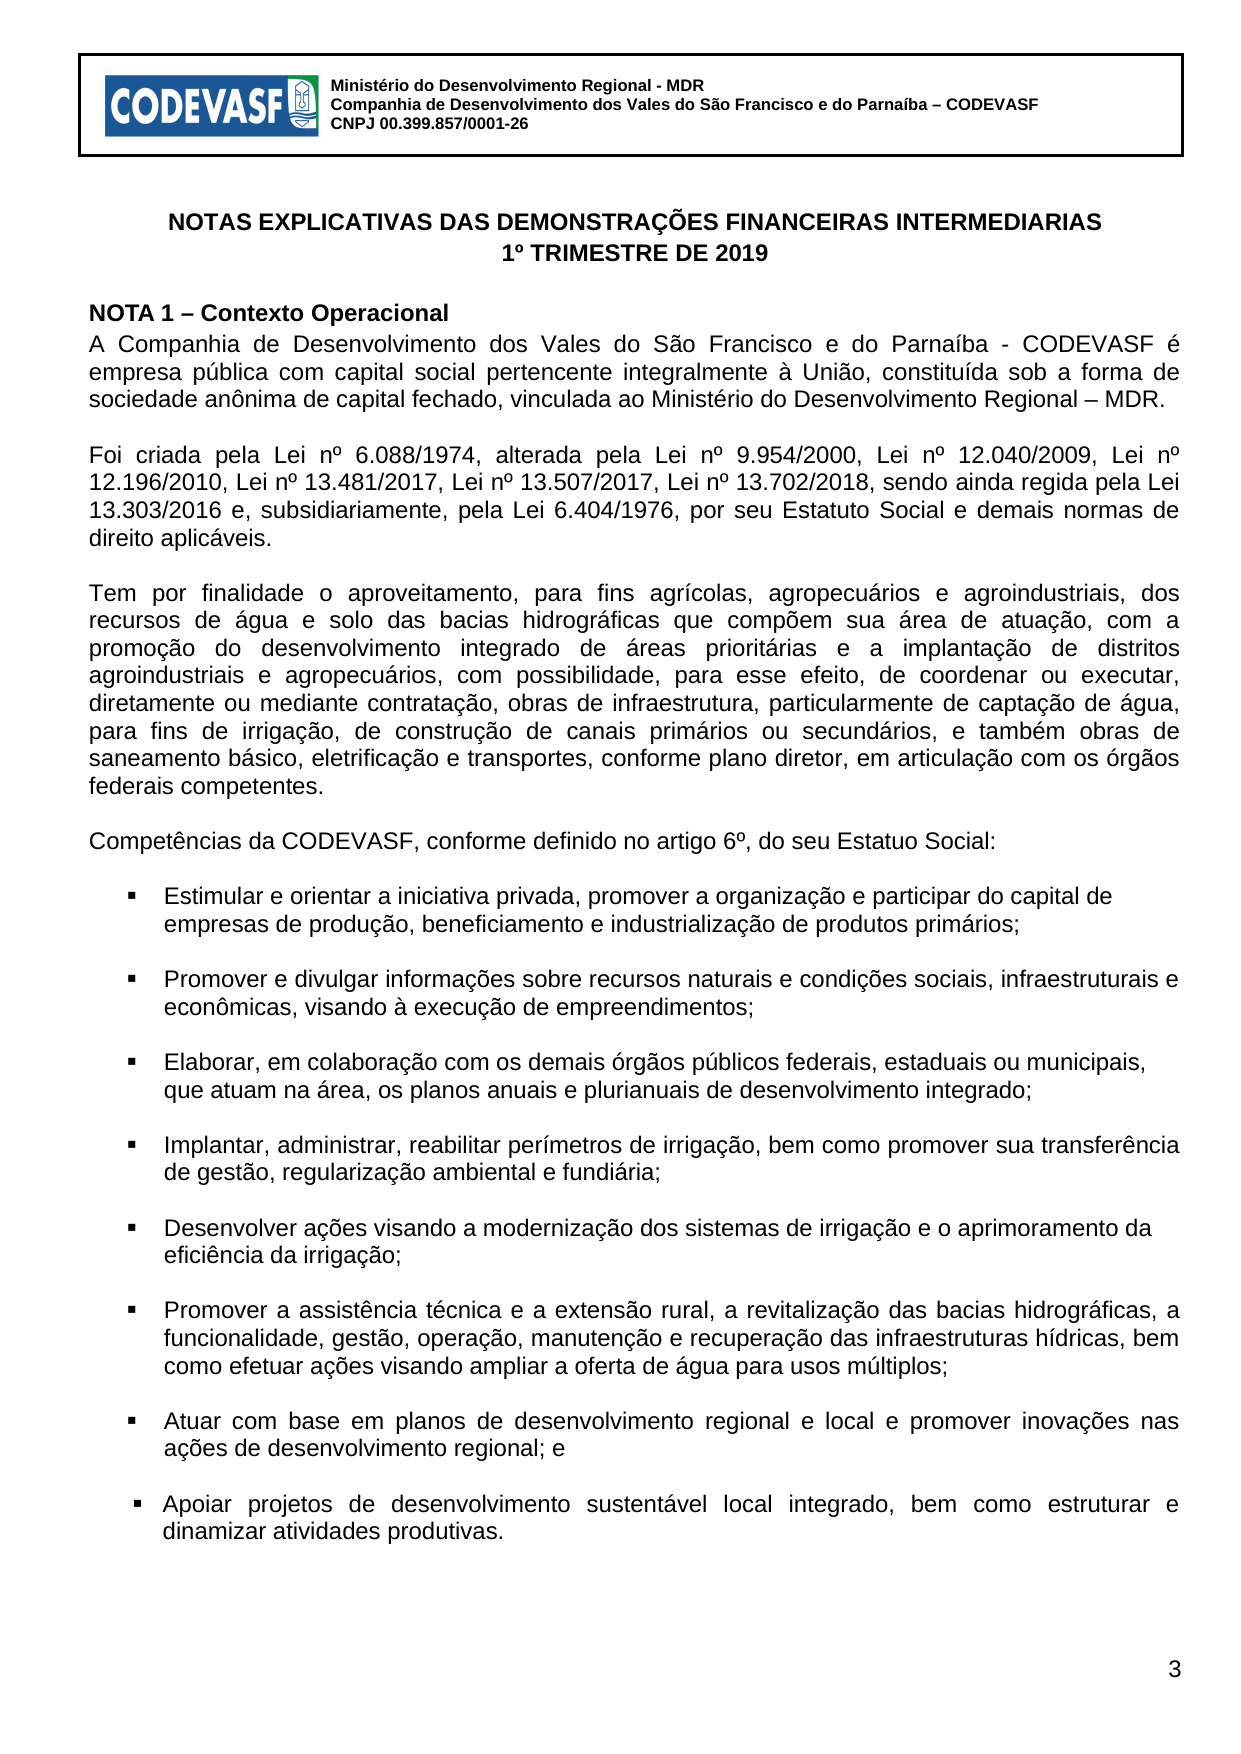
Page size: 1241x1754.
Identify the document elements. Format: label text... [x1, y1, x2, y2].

text eficiência da irrigação; [164, 1241, 1181, 1269]
text 3 [89, 1655, 1181, 1683]
list Elaborar, em colaboração com os demais órgãos públicos federais, estaduais ou municipais, [126, 1048, 1181, 1076]
list Implantar, administrar, reabilitar perímetros de irrigação, bem como promover sua transferência de gestão, regularização ambiental e fundiária; [126, 1131, 1181, 1186]
list Apoiar projetos de desenvolvimento sustentável local integrado, bem como estruturar e dinamizar atividades produtivas. [132, 1489, 1181, 1545]
text que atuam na área, os planos anuais e plurianuais de desenvolvimento integrado; [164, 1076, 1181, 1103]
text 1º TRIMESTRE DE 2019 [89, 239, 1181, 267]
list Atuar com base em planos de desenvolvimento regional e local e promover inovações nas ações de desenvolvimento regional; e [126, 1407, 1181, 1462]
text Tem por finalidade o aproveitamento, para fins agrícolas, agropecuários e agroindustriais, dos recursos de água e solo das bacias hidrográficas que compõem sua área de atuação, com a promoção do desenvolvimento integrado de áreas prioritárias e a implantação de distritos agroindustriais e agropecuários, com possibilidade, para esse efeito, de coordenar ou executar, diretamente ou mediante contratação, obras de infraestrutura, particularmente de captação de água, para fins de irrigação, de construção de canais primários ou secundários, e também obras de saneamento básico, eletrificação e transportes, conforme plano diretor, em articulação com os órgãos federais competentes. [89, 579, 1181, 799]
subtitle NOTA 1 – Contexto Operacional [89, 298, 1181, 326]
list Estimular e orientar a iniciativa privada, promover a organização e participar do capital de [126, 882, 1181, 910]
list Promover a assistência técnica e a extensão rural, a revitalização das bacias hidrográficas, a funcionalidade, gestão, operação, manutenção e recuperação das infraestruturas hídricas, bem como efetuar ações visando ampliar a oferta de água para usos múltiplos; [126, 1296, 1181, 1379]
list Promover e divulgar informações sobre recursos naturais e condições sociais, infraestruturais e econômicas, visando à execução de empreendimentos; [126, 965, 1181, 1020]
text Foi criada pela Lei nº 6.088/1974, alterada pela Lei nº 9.954/2000, Lei nº 12.040/2009, Lei nº 12.196/2010, Lei nº 13.481/2017, Lei nº 13.507/2017, Lei nº 13.702/2018, sendo ainda regida pela Lei 13.303/2016 e, subsidiariamente, pela Lei 6.404/1976, por seu Estatuto Social e demais normas de direito aplicáveis. [89, 441, 1181, 551]
text empresas de produção, beneficiamento e industrialização de produtos primários; [164, 910, 1181, 937]
picture [99, 69, 325, 145]
text A Companhia de Desenvolvimento dos Vales do São Francisco e do Parnaíba - CODEVASF é empresa pública com capital social pertencente integralmente à União, constituída sob a forma de sociedade anônima de capital fechado, vinculada ao Ministério do Desenvolvimento Regional – MDR. [89, 330, 1181, 413]
list Desenvolver ações visando a modernização dos sistemas de irrigação e o aprimoramento da [126, 1213, 1181, 1241]
text Competências da CODEVASF, conforme definido no artigo 6º, do seu Estatuo Social: [89, 827, 1181, 855]
text NOTAS EXPLICATIVAS DAS DEMONSTRAÇÕES FINANCEIRAS INTERMEDIARIAS [89, 208, 1181, 235]
